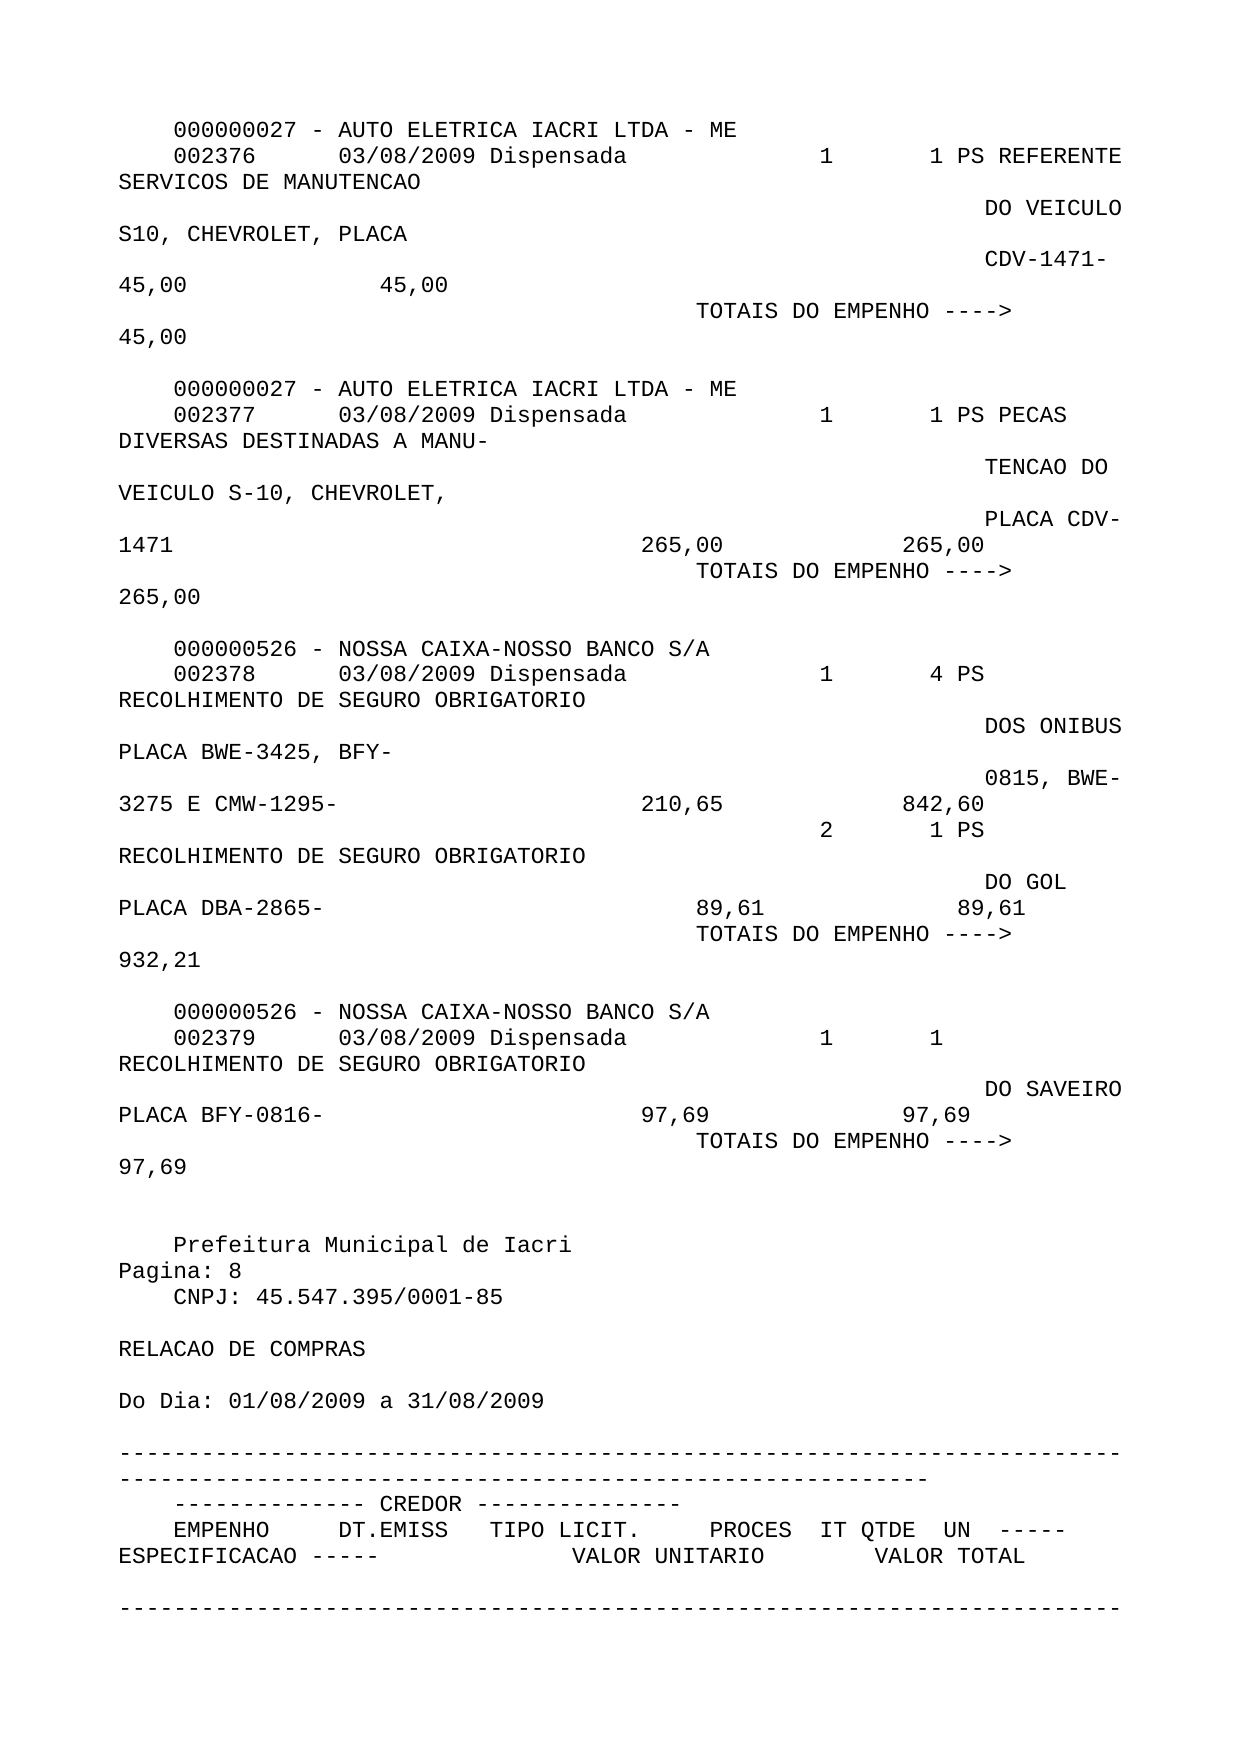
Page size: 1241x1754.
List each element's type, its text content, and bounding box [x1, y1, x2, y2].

text TENCAO DO VEICULO S-10, CHEVROLET, [118, 455, 1122, 507]
text 2 1 PS RECOLHIMENTO DE SEGURO OBRIGATORIO [118, 818, 1122, 870]
text 002377 03/08/2009 Dispensada 1 1 PS PECAS DIVERSAS DESTINADAS A MANU- [118, 403, 1122, 455]
text TOTAIS DO EMPENHO ----> 97,69 [118, 1130, 1122, 1182]
text CDV-1471- 45,00 45,00 [118, 248, 1122, 300]
text TOTAIS DO EMPENHO ----> 932,21 [118, 922, 1122, 974]
text TOTAIS DO EMPENHO ----> 45,00 [118, 300, 1122, 352]
text PLACA CDV-1471 265,00 265,00 [118, 507, 1122, 559]
text DOS ONIBUS PLACA BWE-3425, BFY- [118, 715, 1122, 767]
text 002376 03/08/2009 Dispensada 1 1 PS REFERENTE SERVICOS DE MANUTENCAO [118, 144, 1122, 196]
text EMPENHO DT.EMISS TIPO LICIT. PROCES IT QTDE UN ----- ESPECIFICACAO ----- VALOR UNITARIO VALOR TOTAL [118, 1519, 1122, 1571]
text 000000027 - AUTO ELETRICA IACRI LTDA - ME [118, 118, 1122, 144]
text Do Dia: 01/08/2009 a 31/08/2009 [118, 1363, 1122, 1415]
text ------------------------------------------------------------------------------------------------------------------------------------ [118, 1571, 1122, 1622]
text TOTAIS DO EMPENHO ----> 265,00 [118, 559, 1122, 611]
text 002378 03/08/2009 Dispensada 1 4 PS RECOLHIMENTO DE SEGURO OBRIGATORIO [118, 663, 1122, 715]
text ------------------------------------------------------------------------------------------------------------------------------------ [118, 1415, 1122, 1493]
text 0815, BWE-3275 E CMW-1295- 210,65 842,60 [118, 767, 1122, 818]
text Prefeitura Municipal de Iacri Pagina: 8 [118, 1233, 1122, 1285]
text DO SAVEIRO PLACA BFY-0816- 97,69 97,69 [118, 1078, 1122, 1130]
text DO VEICULO S10, CHEVROLET, PLACA [118, 196, 1122, 248]
text CNPJ: 45.547.395/0001-85 [118, 1285, 1122, 1311]
text 000000526 - NOSSA CAIXA-NOSSO BANCO S/A [118, 1000, 1122, 1026]
text 002379 03/08/2009 Dispensada 1 1 RECOLHIMENTO DE SEGURO OBRIGATORIO [118, 1026, 1122, 1078]
text RELACAO DE COMPRAS [118, 1311, 1122, 1363]
text DO GOL PLACA DBA-2865- 89,61 89,61 [118, 870, 1122, 922]
text 000000526 - NOSSA CAIXA-NOSSO BANCO S/A [118, 637, 1122, 663]
text 000000027 - AUTO ELETRICA IACRI LTDA - ME [118, 377, 1122, 403]
text -------------- CREDOR --------------- [118, 1493, 1122, 1519]
